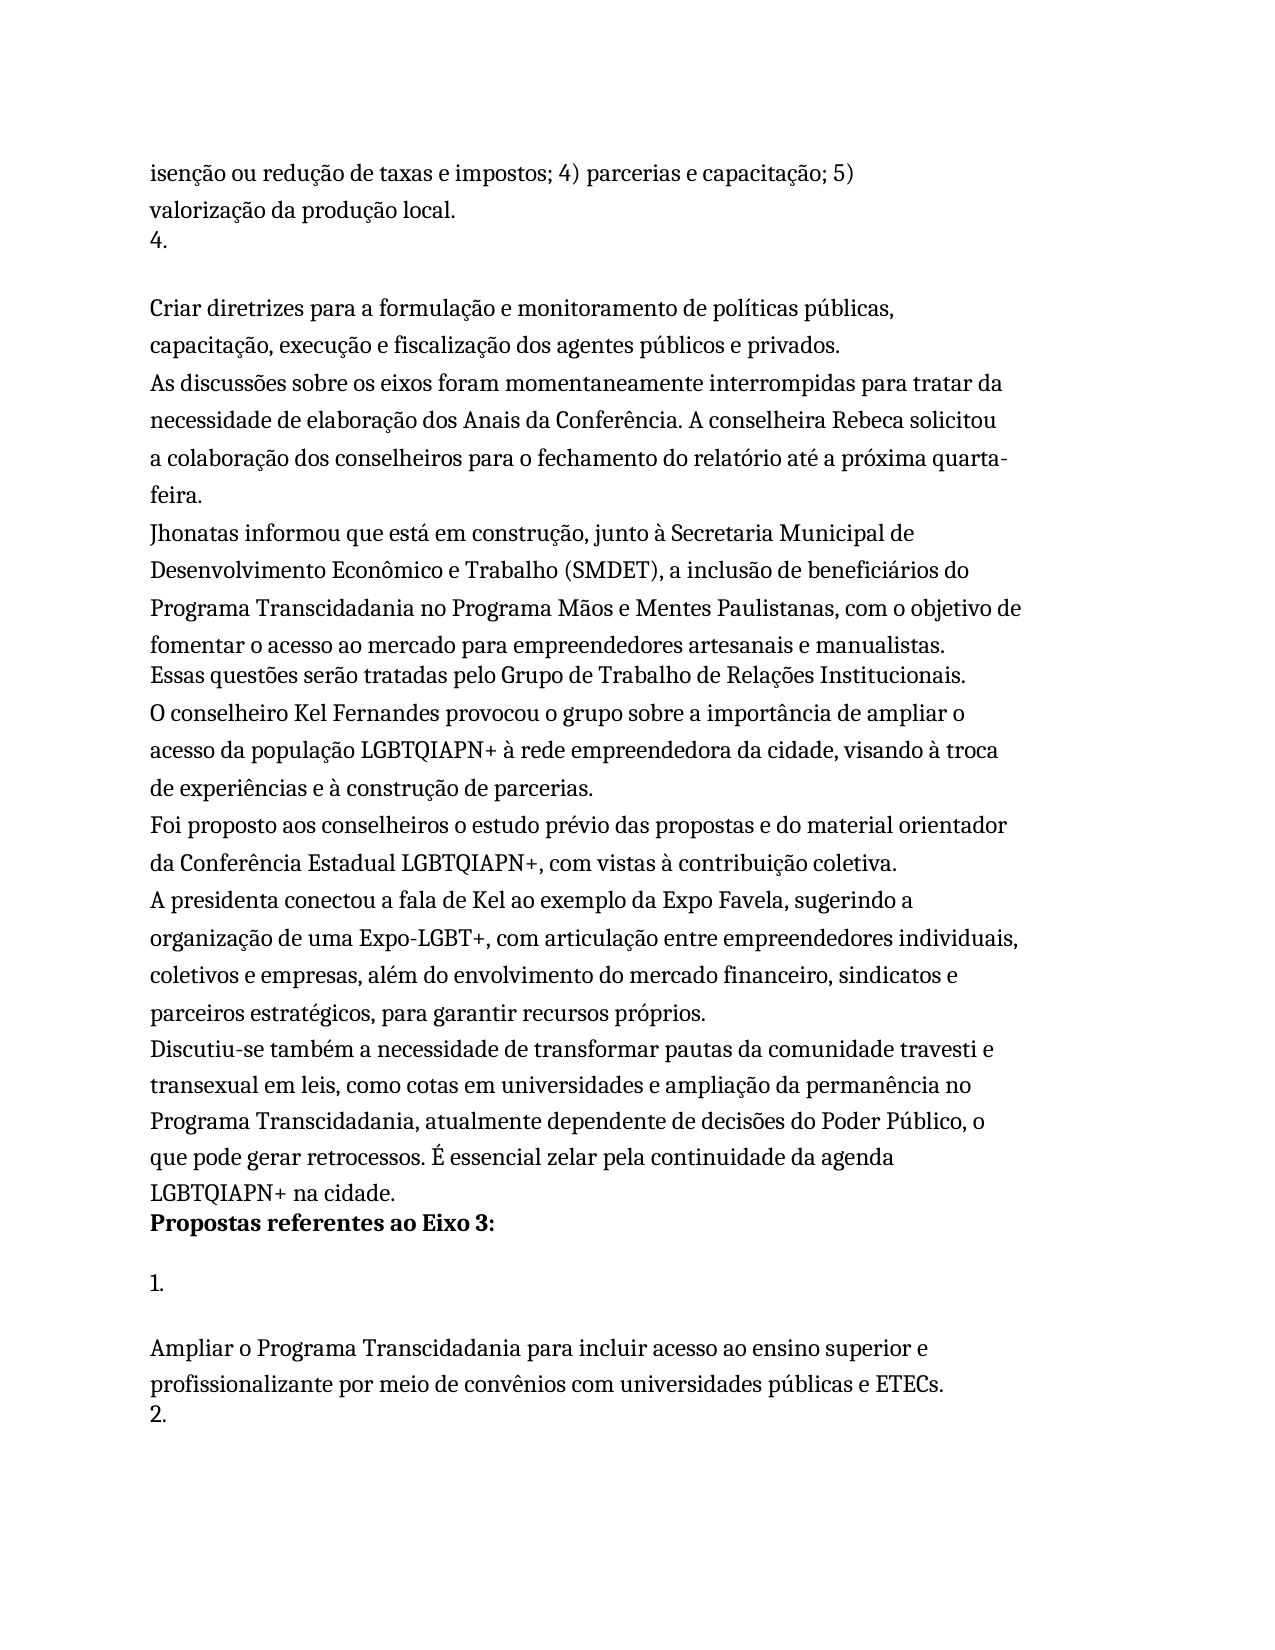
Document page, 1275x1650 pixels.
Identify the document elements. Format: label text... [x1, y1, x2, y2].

text Foi proposto aos conselheiros o estudo prévio das propostas e do material orientador da Conferência Estadual LGBTQIAPN+, com vistas à contribuição coletiva. [150, 802, 1125, 877]
text Propostas referentes ao Eixo 3: [150, 1207, 1125, 1237]
text 1. [150, 1267, 1125, 1297]
text 2. [150, 1399, 1125, 1429]
text A presidenta conectou a fala de Kel ao exemplo da Expo Favela, sugerindo a organização de uma Expo-LGBT+, com articulação entre empreendedores individuais, coletivos e empresas, além do envolvimento do mercado financeiro, sindicatos e parceiros estratégicos, para garantir recursos próprios. [150, 877, 1125, 1027]
text isenção ou redução de taxas e impostos; 4) parcerias e capacitação; 5) valorização da produção local. [150, 150, 1125, 225]
text As discussões sobre os eixos foram momentaneamente interrompidas para tratar da necessidade de elaboração dos Anais da Conferência. A conselheira Rebeca solicitou a colaboração dos conselheiros para o fechamento do relatório até a próxima quarta- feira. [150, 360, 1125, 510]
text O conselheiro Kel Fernandes provocou o grupo sobre a importância de ampliar o acesso da população LGBTQIAPN+ à rede empreendedora da cidade, visando à troca de experiências e à construção de parcerias. [150, 690, 1125, 802]
text Essas questões serão tratadas pelo Grupo de Trabalho de Relações Institucionais. [150, 660, 1125, 690]
text Ampliar o Programa Transcidadania para incluir acesso ao ensino superior e profissionalizante por meio de convênios com universidades públicas e ETECs. [150, 1327, 1125, 1399]
text 4. [150, 225, 1125, 255]
text Jhonatas informou que está em construção, junto à Secretaria Municipal de Desenvolvimento Econômico e Trabalho (SMDET), a inclusão de beneficiários do Programa Transcidadania no Programa Mãos e Mentes Paulistanas, com o objetivo de fomentar o acesso ao mercado para empreendedores artesanais e manualistas. [150, 510, 1125, 660]
text Discutiu-se também a necessidade de transformar pautas da comunidade travesti e transexual em leis, como cotas em universidades e ampliação da permanência no Programa Transcidadania, atualmente dependente de decisões do Poder Público, o que pode gerar retrocessos. É essencial zelar pela continuidade da agenda LGBTQIAPN+ na cidade. [150, 1027, 1125, 1207]
text Criar diretrizes para a formulação e monitoramento de políticas públicas, capacitação, execução e fiscalização dos agentes públicos e privados. [150, 285, 1125, 360]
